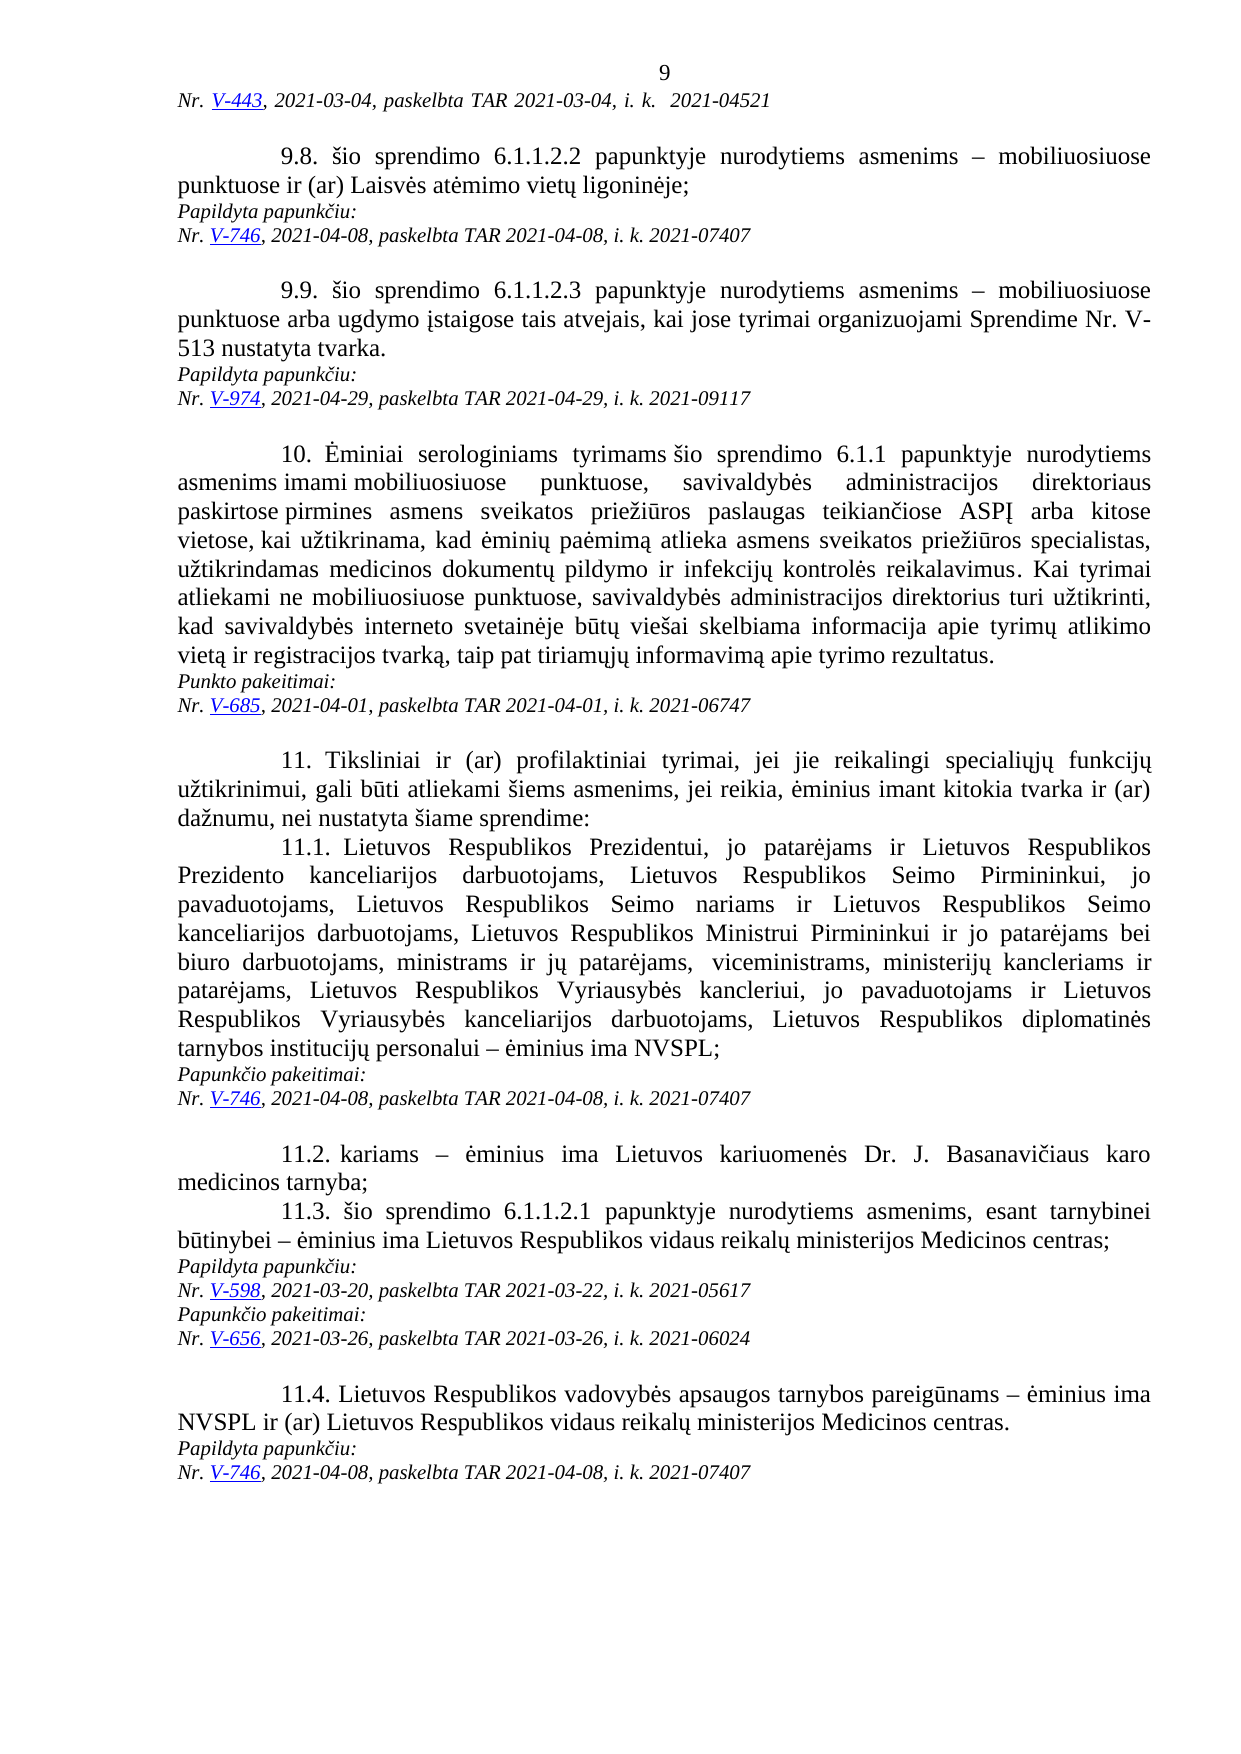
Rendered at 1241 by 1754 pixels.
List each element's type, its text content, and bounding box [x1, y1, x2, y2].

text Nr. V-685, 2021-04-01, paskelbta TAR 2021-04-01, i. k. 2021-06747 [177, 693, 1152, 717]
text 11.1. Lietuvos Respublikos Prezidentui, jo patarėjams ir Lietuvos Respublikos Prezidento kanceliarijos darbuotojams, Lietuvos Respublikos Seimo Pirmininkui, jo pavaduotojams, Lietuvos Respublikos Seimo nariams ir Lietuvos Respublikos Seimo kanceliarijos darbuotojams, Lietuvos Respublikos Ministrui Pirmininkui ir jo patarėjams bei biuro darbuotojams, ministrams ir jų patarėjams, viceministrams, ministerijų kancleriams ir patarėjams, Lietuvos Respublikos Vyriausybės kancleriui, jo pavaduotojams ir Lietuvos Respublikos Vyriausybės kanceliarijos darbuotojams, Lietuvos Respublikos diplomatinės tarnybos institucijų personalui – ėminius ima NVSPL; [177, 832, 1152, 1062]
text Nr. V-656, 2021-03-26, paskelbta TAR 2021-03-26, i. k. 2021-06024 [177, 1326, 1152, 1350]
text Punkto pakeitimai: [177, 669, 1152, 693]
text 11. Tiksliniai ir (ar) profilaktiniai tyrimai, jei jie reikalingi specialiųjų funkcijų užtikrinimui, gali būti atliekami šiems asmenims, jei reikia, ėminius imant kitokia tvarka ir (ar) dažnumu, nei nustatyta šiame sprendime: [177, 746, 1152, 832]
text 10. Ėminiai serologiniams tyrimams šio sprendimo 6.1.1 papunktyje nurodytiems asmenims imami mobiliuosiuose punktuose, savivaldybės administracijos direktoriaus paskirtose pirmines asmens sveikatos priežiūros paslaugas teikiančiose ASPĮ arba kitose vietose, kai užtikrinama, kad ėminių paėmimą atlieka asmens sveikatos priežiūros specialistas, užtikrindamas medicinos dokumentų pildymo ir infekcijų kontrolės reikalavimus. Kai tyrimai atliekami ne mobiliuosiuose punktuose, savivaldybės administracijos direktorius turi užtikrinti, kad savivaldybės interneto svetainėje būtų viešai skelbiama informacija apie tyrimų atlikimo vietą ir registracijos tvarką, taip pat tiriamųjų informavimą apie tyrimo rezultatus. [177, 439, 1152, 669]
text Nr. V-746, 2021-04-08, paskelbta TAR 2021-04-08, i. k. 2021-07407 [177, 223, 1152, 247]
text Papildyta papunkčiu: [177, 362, 1152, 386]
text 11.4. Lietuvos Respublikos vadovybės apsaugos tarnybos pareigūnams – ėminius ima NVSPL ir (ar) Lietuvos Respublikos vidaus reikalų ministerijos Medicinos centras. [177, 1379, 1152, 1436]
text 9.9. šio sprendimo 6.1.1.2.3 papunktyje nurodytiems asmenims – mobiliuosiuose punktuose arba ugdymo įstaigose tais atvejais, kai jose tyrimai organizuojami Sprendime Nr. V-513 nustatyta tvarka. [177, 276, 1152, 362]
text Nr. V-746, 2021-04-08, paskelbta TAR 2021-04-08, i. k. 2021-07407 [177, 1460, 1152, 1484]
text 11.3. šio sprendimo 6.1.1.2.1 papunktyje nurodytiems asmenims, esant tarnybinei būtinybei – ėminius ima Lietuvos Respublikos vidaus reikalų ministerijos Medicinos centras; [177, 1196, 1152, 1254]
text Papunkčio pakeitimai: [177, 1302, 1152, 1326]
text Nr. V-746, 2021-04-08, paskelbta TAR 2021-04-08, i. k. 2021-07407 [177, 1086, 1152, 1110]
text Nr. V-974, 2021-04-29, paskelbta TAR 2021-04-29, i. k. 2021-09117 [177, 386, 1152, 410]
text Nr. V-443, 2021-03-04, paskelbta TAR 2021-03-04, i. k. [177, 88, 659, 112]
text 9.8. šio sprendimo 6.1.1.2.2 papunktyje nurodytiems asmenims – mobiliuosiuose punktuose ir (ar) Laisvės atėmimo vietų ligoninėje; [177, 141, 1152, 199]
text Papunkčio pakeitimai: [177, 1062, 1152, 1086]
text Papildyta papunkčiu: [177, 199, 1152, 223]
text Papildyta papunkčiu: [177, 1436, 1152, 1460]
text 11.2. kariams – ėminius ima Lietuvos kariuomenės Dr. J. Basanavičiaus karo medicinos tarnyba; [177, 1139, 1152, 1196]
text Nr. V-598, 2021-03-20, paskelbta TAR 2021-03-22, i. k. 2021-05617 [177, 1278, 1152, 1302]
text Papildyta papunkčiu: [177, 1254, 1152, 1278]
text 2021-04521 [670, 88, 1152, 112]
